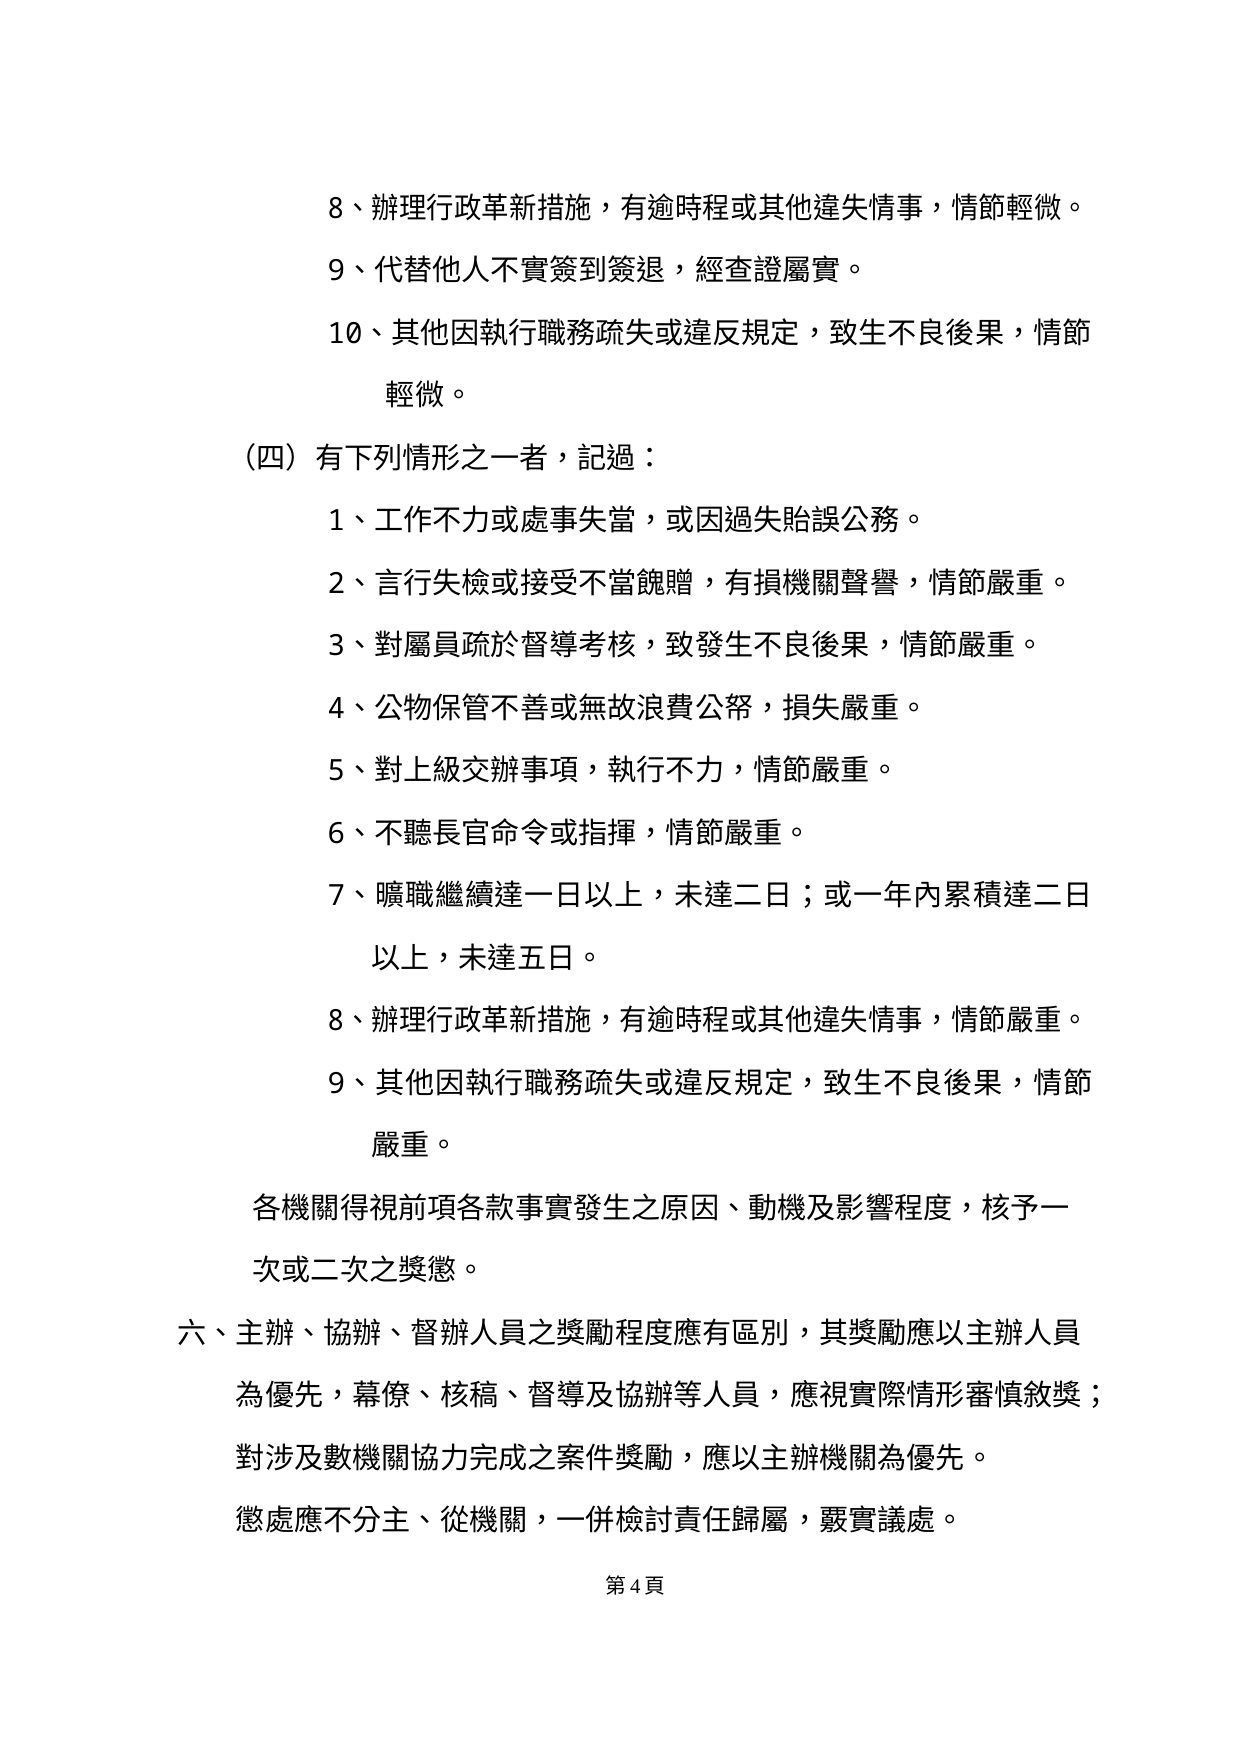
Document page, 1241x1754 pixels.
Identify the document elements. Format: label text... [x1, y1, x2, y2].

text 10、其他因執行職務疏失或違反規定，致生不良後果，情節輕微。 [327, 289, 1092, 414]
text 3、對屬員疏於督導考核，致發生不良後果，情節嚴重。 [327, 601, 1092, 664]
text 5、對上級交辦事項，執行不力，情節嚴重。 [327, 726, 1092, 789]
text 7、曠職繼續達一日以上，未達二日；或一年內累積達二日以上，未達五日。 [327, 851, 1092, 976]
text 8、辦理行政革新措施，有逾時程或其他違失情事，情節嚴重。 [327, 976, 1092, 1039]
text 9、其他因執行職務疏失或違反規定，致生不良後果，情節嚴重。 [327, 1039, 1092, 1164]
text 6、不聽長官命令或指揮，情節嚴重。 [327, 789, 1092, 851]
text 2、言行失檢或接受不當餽贈，有損機關聲譽，情節嚴重。 [327, 539, 1092, 601]
text （四）有下列情形之一者，記過： [227, 414, 1092, 476]
text 9、代替他人不實簽到簽退，經查證屬實。 [327, 226, 1092, 289]
text 六、主辦、協辦、督辦人員之獎勵程度應有區別，其獎勵應以主辦人員為優先，幕僚、核稿、督導及協辦等人員，應視實際情形審慎敘獎；對涉及數機關協力完成之案件獎勵，應以主辦機關為優先。 [177, 1289, 1092, 1476]
text 懲處應不分主、從機關，一併檢討責任歸屬，覈實議處。 [177, 1476, 1092, 1539]
text 各機關得視前項各款事實發生之原因、動機及影響程度，核予一次或二次之獎懲。 [252, 1164, 1092, 1289]
text 4、公物保管不善或無故浪費公帑，損失嚴重。 [327, 664, 1092, 726]
text 1、工作不力或處事失當，或因過失貽誤公務。 [327, 476, 1092, 539]
text 8、辦理行政革新措施，有逾時程或其他違失情事，情節輕微。 [327, 164, 1092, 226]
